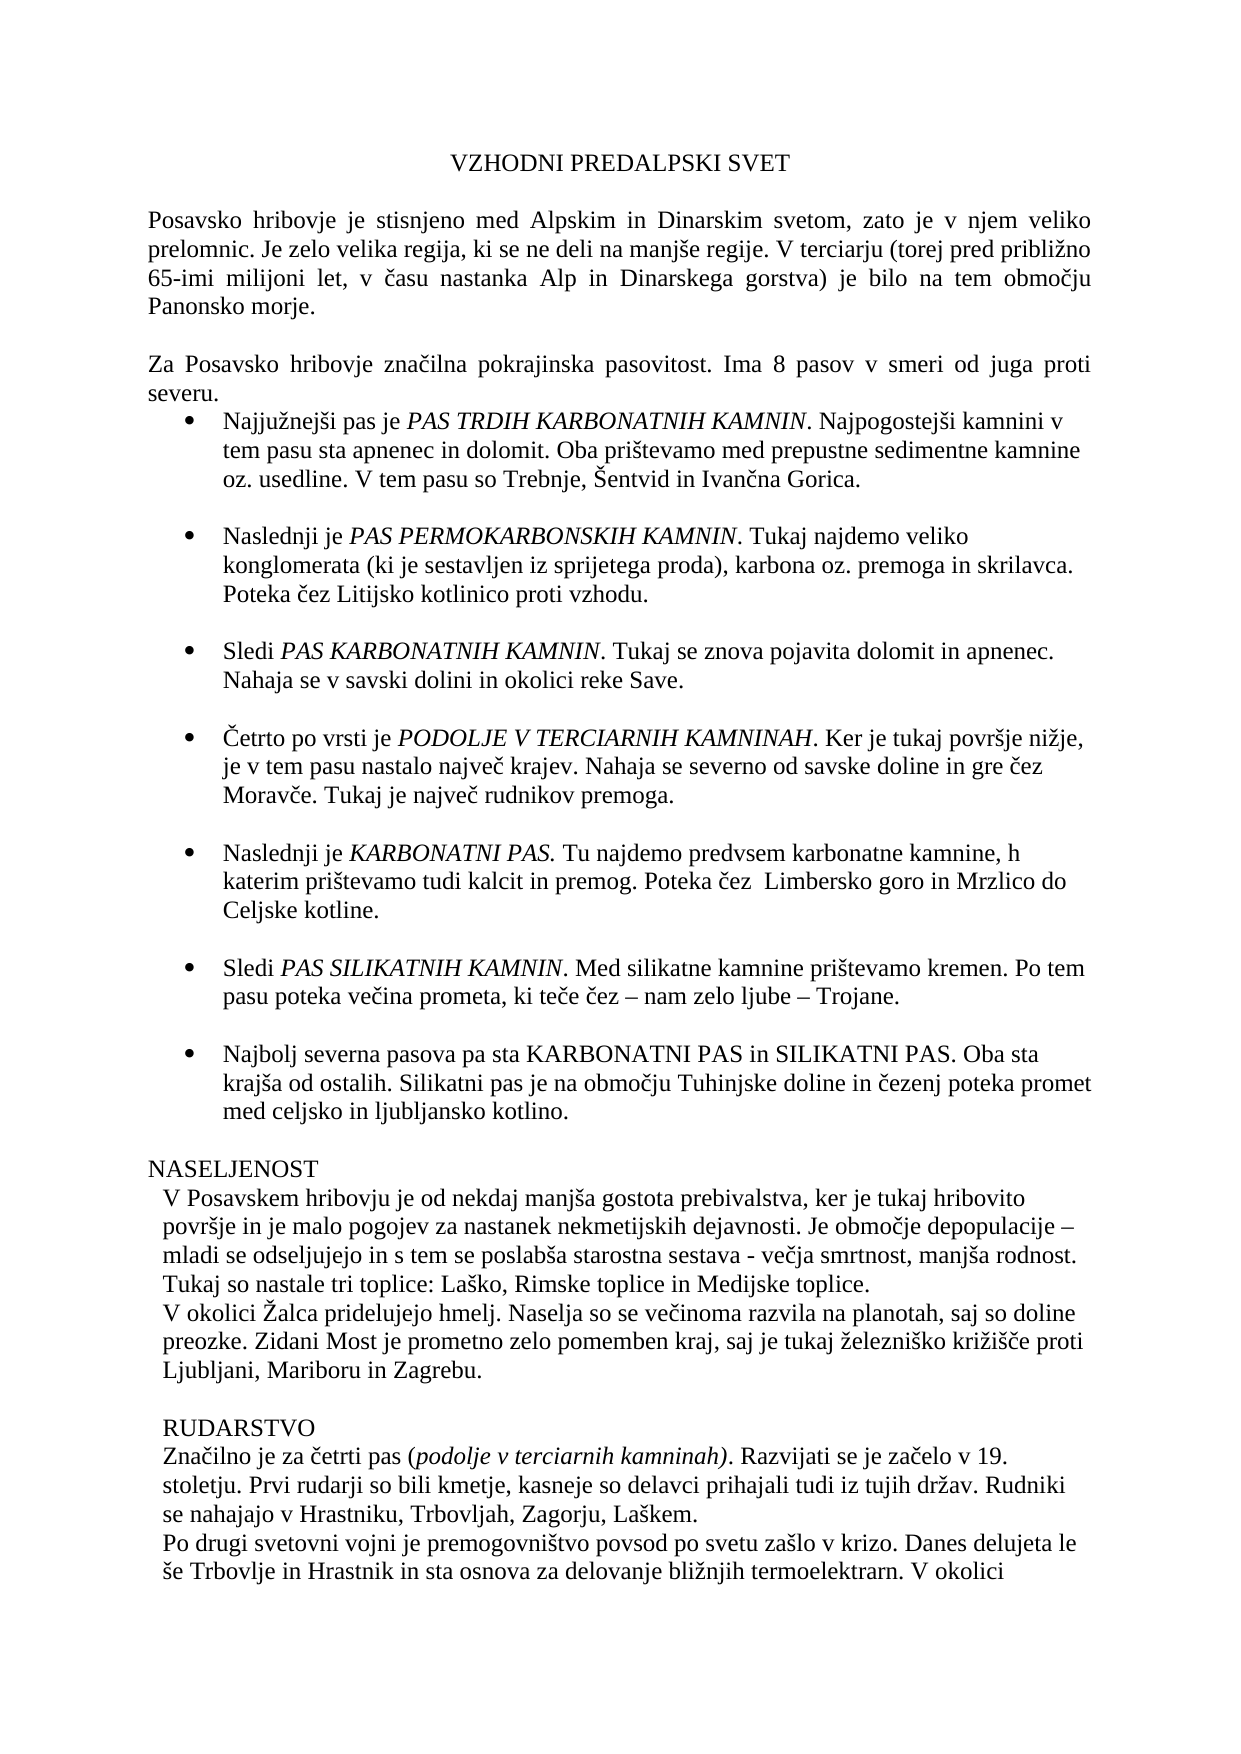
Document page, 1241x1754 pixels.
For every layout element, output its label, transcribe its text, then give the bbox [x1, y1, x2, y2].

list Najjužnejši pas je PAS TRDIH KARBONATNIH KAMNIN. Najpogostejši kamnini v tem pasu sta apnenec in dolomit. Oba prištevamo med prepustne sedimentne kamnine oz. usedline. V tem pasu so Trebnje, Šentvid in Ivančna Gorica. [185, 406, 1092, 493]
text NASELJENOST [148, 1154, 1092, 1183]
list Naslednji je KARBONATNI PAS. Tu najdemo predvsem karbonatne kamnine, h katerim prištevamo tudi kalcit in premog. Poteka čez Limbersko goro in Mrzlico do Celjske kotline. [185, 838, 1092, 924]
text VZHODNI PREDALPSKI SVET [148, 148, 1092, 176]
text Posavsko hribovje je stisnjeno med Alpskim in Dinarskim svetom, zato je v njem veliko prelomnic. Je zelo velika regija, ki se ne deli na manjše regije. V terciarju (torej pred približno 65-imi milijoni let, v času nastanka Alp in Dinarskega gorstva) je bilo na tem območju Panonsko morje. [148, 205, 1092, 320]
text V okolici Žalca pridelujejo hmelj. Naselja so se večinoma razvila na planotah, saj so doline preozke. Zidani Most je prometno zelo pomemben kraj, saj je tukaj železniško križišče proti Ljubljani, Mariboru in Zagrebu. [162, 1298, 1092, 1384]
list Najbolj severna pasova pa sta KARBONATNI PAS in SILIKATNI PAS. Oba sta krajša od ostalih. Silikatni pas je na območju Tuhinjske doline in čezenj poteka promet med celjsko in ljubljansko kotlino. [185, 1039, 1092, 1125]
text RUDARSTVO [162, 1413, 1092, 1441]
text Značilno je za četrti pas (podolje v terciarnih kamninah). Razvijati se je začelo v 19. stoletju. Prvi rudarji so bili kmetje, kasneje so delavci prihajali tudi iz tujih držav. Rudniki se nahajajo v Hrastniku, Trbovljah, Zagorju, Laškem. [162, 1441, 1092, 1528]
list Sledi PAS SILIKATNIH KAMNIN. Med silikatne kamnine prištevamo kremen. Po tem pasu poteka večina prometa, ki teče čez – nam zelo ljube – Trojane. [185, 953, 1092, 1010]
text V Posavskem hribovju je od nekdaj manjša gostota prebivalstva, ker je tukaj hribovito površje in je malo pogojev za nastanek nekmetijskih dejavnosti. Je območje depopulacije – mladi se odseljujejo in s tem se poslabša starostna sestava - večja smrtnost, manjša rodnost. Tukaj so nastale tri toplice: Laško, Rimske toplice in Medijske toplice. [162, 1183, 1092, 1298]
text Po drugi svetovni vojni je premogovništvo povsod po svetu zašlo v krizo. Danes delujeta le še Trbovlje in Hrastnik in sta osnova za delovanje bližnjih termoelektrarn. V okolici [162, 1528, 1092, 1585]
list Četrto po vrsti je PODOLJE V TERCIARNIH KAMNINAH. Ker je tukaj površje nižje, je v tem pasu nastalo največ krajev. Nahaja se severno od savske doline in gre čez Moravče. Tukaj je največ rudnikov premoga. [185, 723, 1092, 809]
list Sledi PAS KARBONATNIH KAMNIN. Tukaj se znova pojavita dolomit in apnenec. Nahaja se v savski dolini in okolici reke Save. [185, 636, 1092, 694]
text Za Posavsko hribovje značilna pokrajinska pasovitost. Ima 8 pasov v smeri od juga proti severu. [148, 349, 1092, 406]
list Naslednji je PAS PERMOKARBONSKIH KAMNIN. Tukaj najdemo veliko konglomerata (ki je sestavljen iz sprijetega proda), karbona oz. premoga in skrilavca. Poteka čez Litijsko kotlinico proti vzhodu. [185, 521, 1092, 608]
